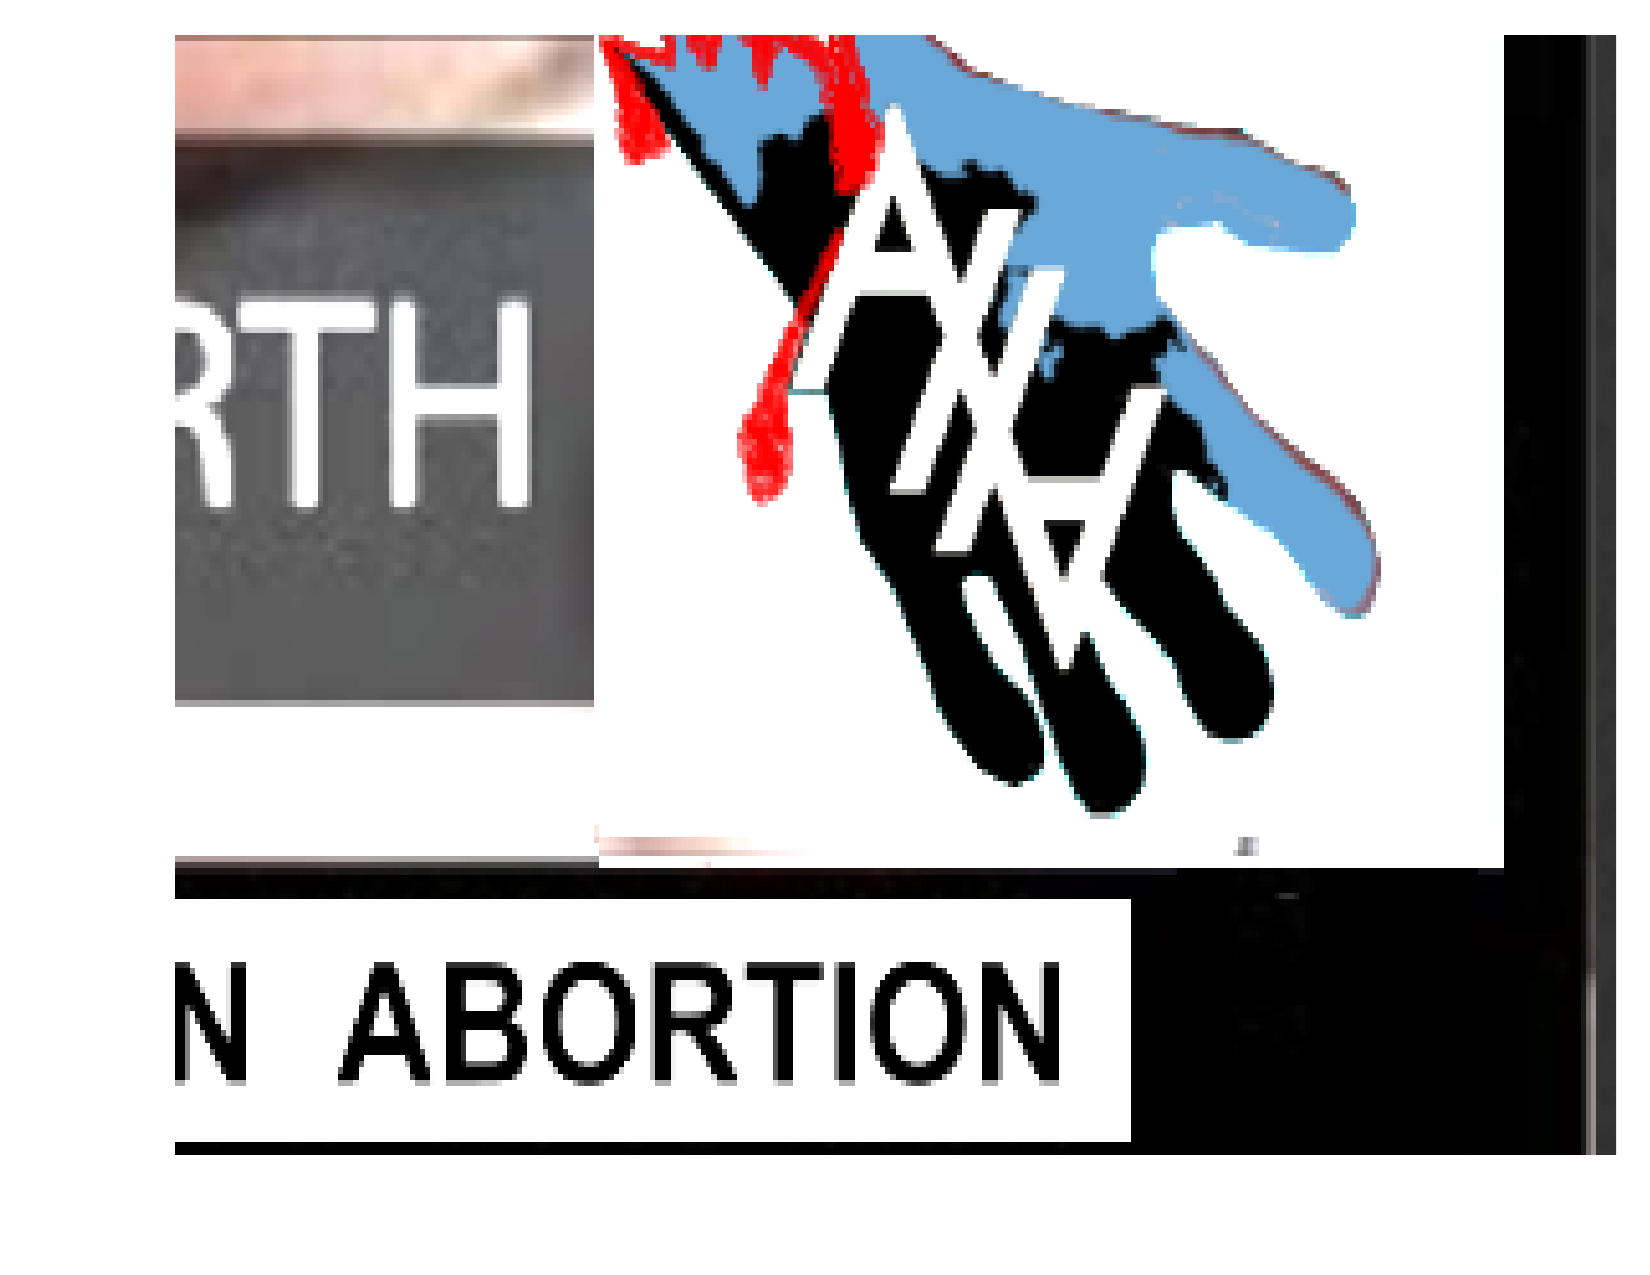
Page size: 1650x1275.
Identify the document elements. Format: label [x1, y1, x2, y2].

picture [175, 35, 1617, 1155]
